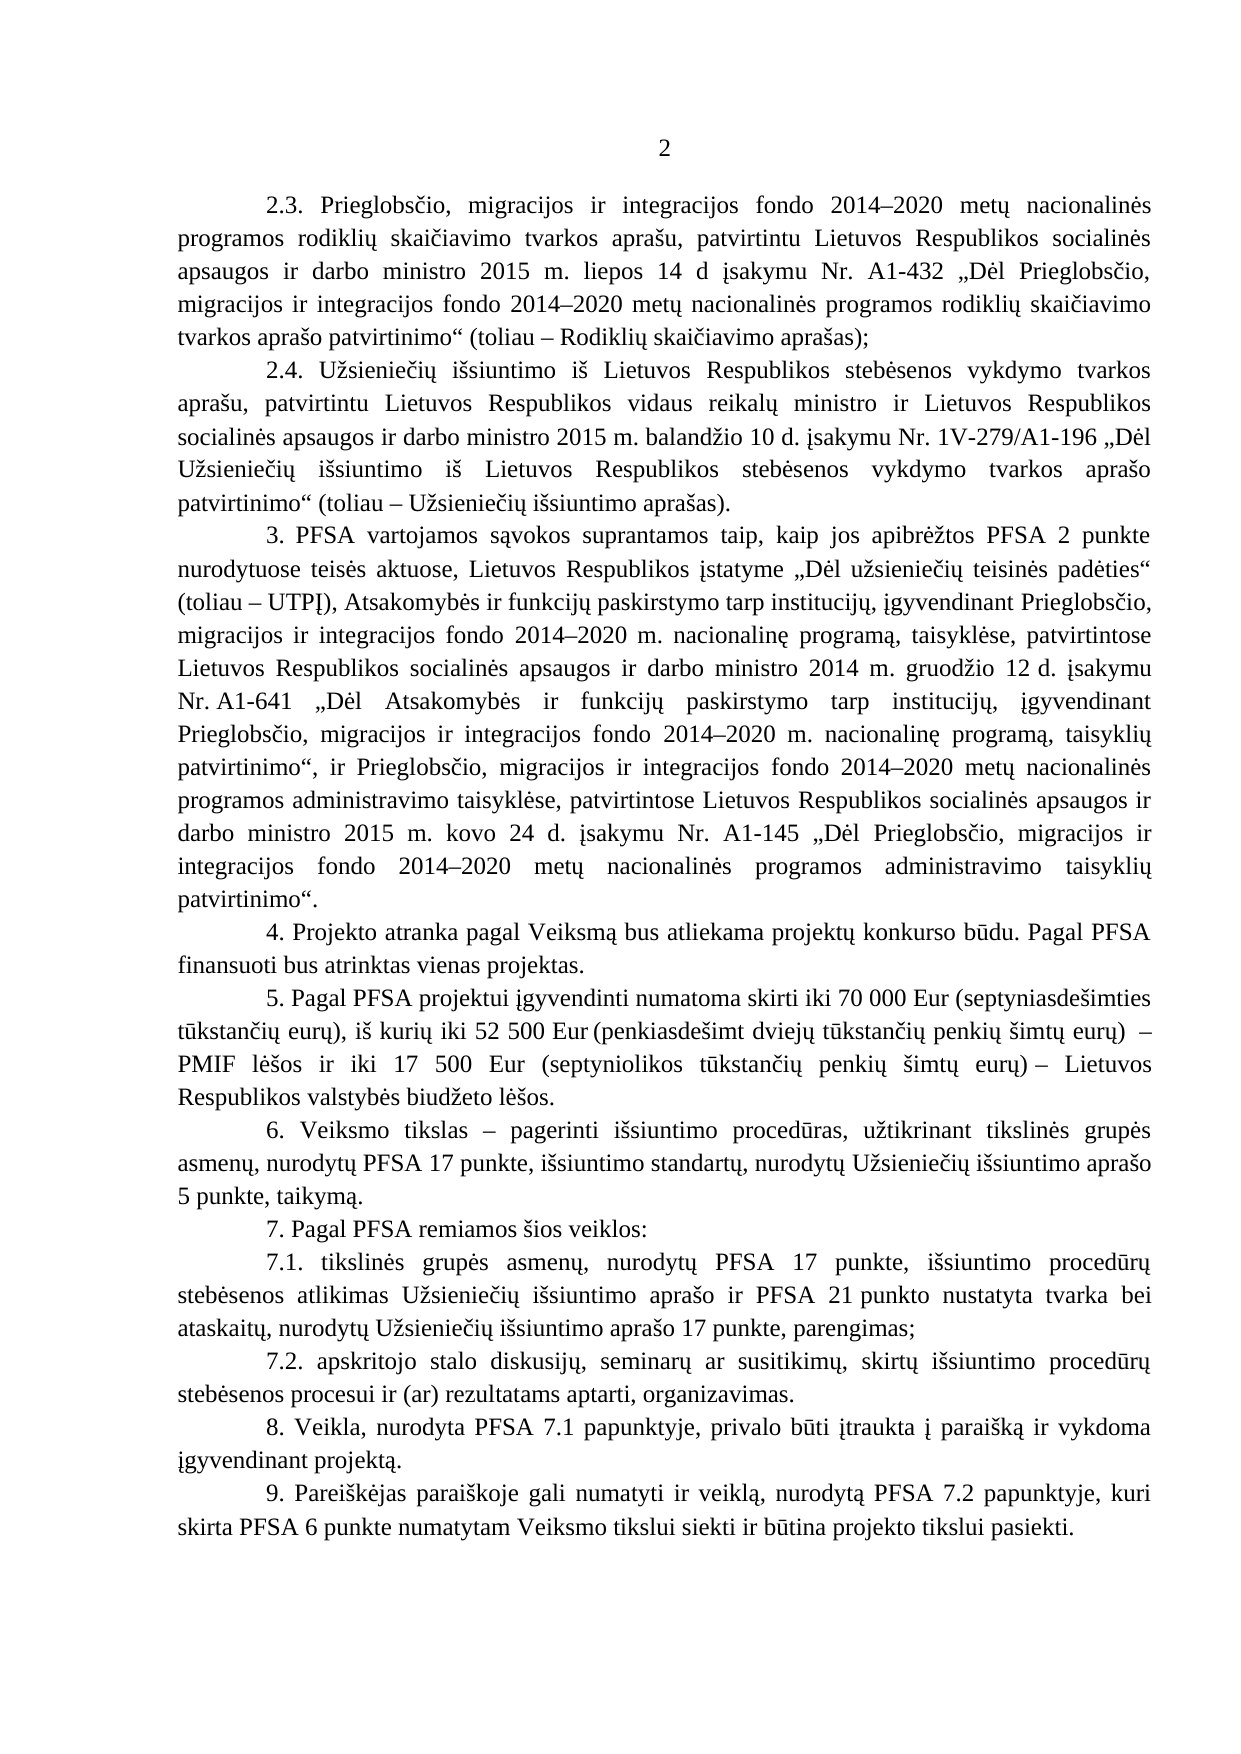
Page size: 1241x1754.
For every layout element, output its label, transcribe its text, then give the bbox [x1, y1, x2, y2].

text 7.1. tikslinės grupės asmenų, nurodytų PFSA 17 punkte, išsiuntimo procedūrų stebėsenos atlikimas Užsieniečių išsiuntimo aprašo ir PFSA 21 punkto nustatyta tvarka bei ataskaitų, nurodytų Užsieniečių išsiuntimo aprašo 17 punkte, parengimas; [177, 1247, 1152, 1342]
text 8. Veikla, nurodyta PFSA 7.1 papunktyje, privalo būti įtraukta į paraišką ir vykdoma įgyvendinant projektą. [177, 1412, 1152, 1474]
text 6. Veiksmo tikslas – pagerinti išsiuntimo procedūras, užtikrinant tikslinės grupės asmenų, nurodytų PFSA 17 punkte, išsiuntimo standartų, nurodytų Užsieniečių išsiuntimo aprašo 5 punkte, taikymą. [177, 1115, 1152, 1210]
text 9. Pareiškėjas paraiškoje gali numatyti ir veiklą, nurodytą PFSA 7.2 papunktyje, kuri skirta PFSA 6 punkte numatytam Veiksmo tikslui siekti ir būtina projekto tikslui pasiekti. [177, 1478, 1152, 1540]
text 2.3. Prieglobsčio, migracijos ir integracijos fondo 2014–2020 metų nacionalinės programos rodiklių skaičiavimo tvarkos aprašu, patvirtintu Lietuvos Respublikos socialinės apsaugos ir darbo ministro 2015 m. liepos 14 d įsakymu Nr. A1-432 „Dėl Prieglobsčio, migracijos ir integracijos fondo 2014–2020 metų nacionalinės programos rodiklių skaičiavimo tvarkos aprašo patvirtinimo“ (toliau – Rodiklių skaičiavimo aprašas); [177, 190, 1152, 351]
text 2.4. Užsieniečių išsiuntimo iš Lietuvos Respublikos stebėsenos vykdymo tvarkos aprašu, patvirtintu Lietuvos Respublikos vidaus reikalų ministro ir Lietuvos Respublikos socialinės apsaugos ir darbo ministro 2015 m. balandžio 10 d. įsakymu Nr. 1V-279/A1-196 „Dėl Užsieniečių išsiuntimo iš Lietuvos Respublikos stebėsenos vykdymo tvarkos aprašo patvirtinimo“ (toliau – Užsieniečių išsiuntimo aprašas). [177, 356, 1152, 516]
text 5. Pagal PFSA projektui įgyvendinti numatoma skirti iki 70 000 Eur (septyniasdešimties tūkstančių eurų), iš kurių iki 52 500 Eur (penkiasdešimt dviejų tūkstančių penkių šimtų eurų) – PMIF lėšos ir iki 17 500 Eur (septyniolikos tūkstančių penkių šimtų eurų) – Lietuvos Respublikos valstybės biudžeto lėšos. [177, 983, 1152, 1111]
text 7. Pagal PFSA remiamos šios veiklos: [177, 1214, 1152, 1243]
text 3. PFSA vartojamos sąvokos suprantamos taip, kaip jos apibrėžtos PFSA 2 punkte nurodytuose teisės aktuose, Lietuvos Respublikos įstatyme „Dėl užsieniečių teisinės padėties“ (toliau – UTPĮ), Atsakomybės ir funkcijų paskirstymo tarp institucijų, įgyvendinant Prieglobsčio, migracijos ir integracijos fondo 2014–2020 m. nacionalinę programą, taisyklėse, patvirtintose Lietuvos Respublikos socialinės apsaugos ir darbo ministro 2014 m. gruodžio 12 d. įsakymu Nr. A1-641 „Dėl Atsakomybės ir funkcijų paskirstymo tarp institucijų, įgyvendinant Prieglobsčio, migracijos ir integracijos fondo 2014–2020 m. nacionalinę programą, taisyklių patvirtinimo“, ir Prieglobsčio, migracijos ir integracijos fondo 2014–2020 metų nacionalinės programos administravimo taisyklėse, patvirtintose Lietuvos Respublikos socialinės apsaugos ir darbo ministro 2015 m. kovo 24 d. įsakymu Nr. A1-145 „Dėl Prieglobsčio, migracijos ir integracijos fondo 2014–2020 metų nacionalinės programos administravimo taisyklių patvirtinimo“. [177, 521, 1152, 913]
text 4. Projekto atranka pagal Veiksmą bus atliekama projektų konkurso būdu. Pagal PFSA finansuoti bus atrinktas vienas projektas. [177, 917, 1152, 979]
text 7.2. apskritojo stalo diskusijų, seminarų ar susitikimų, skirtų išsiuntimo procedūrų stebėsenos procesui ir (ar) rezultatams aptarti, organizavimas. [177, 1346, 1152, 1408]
